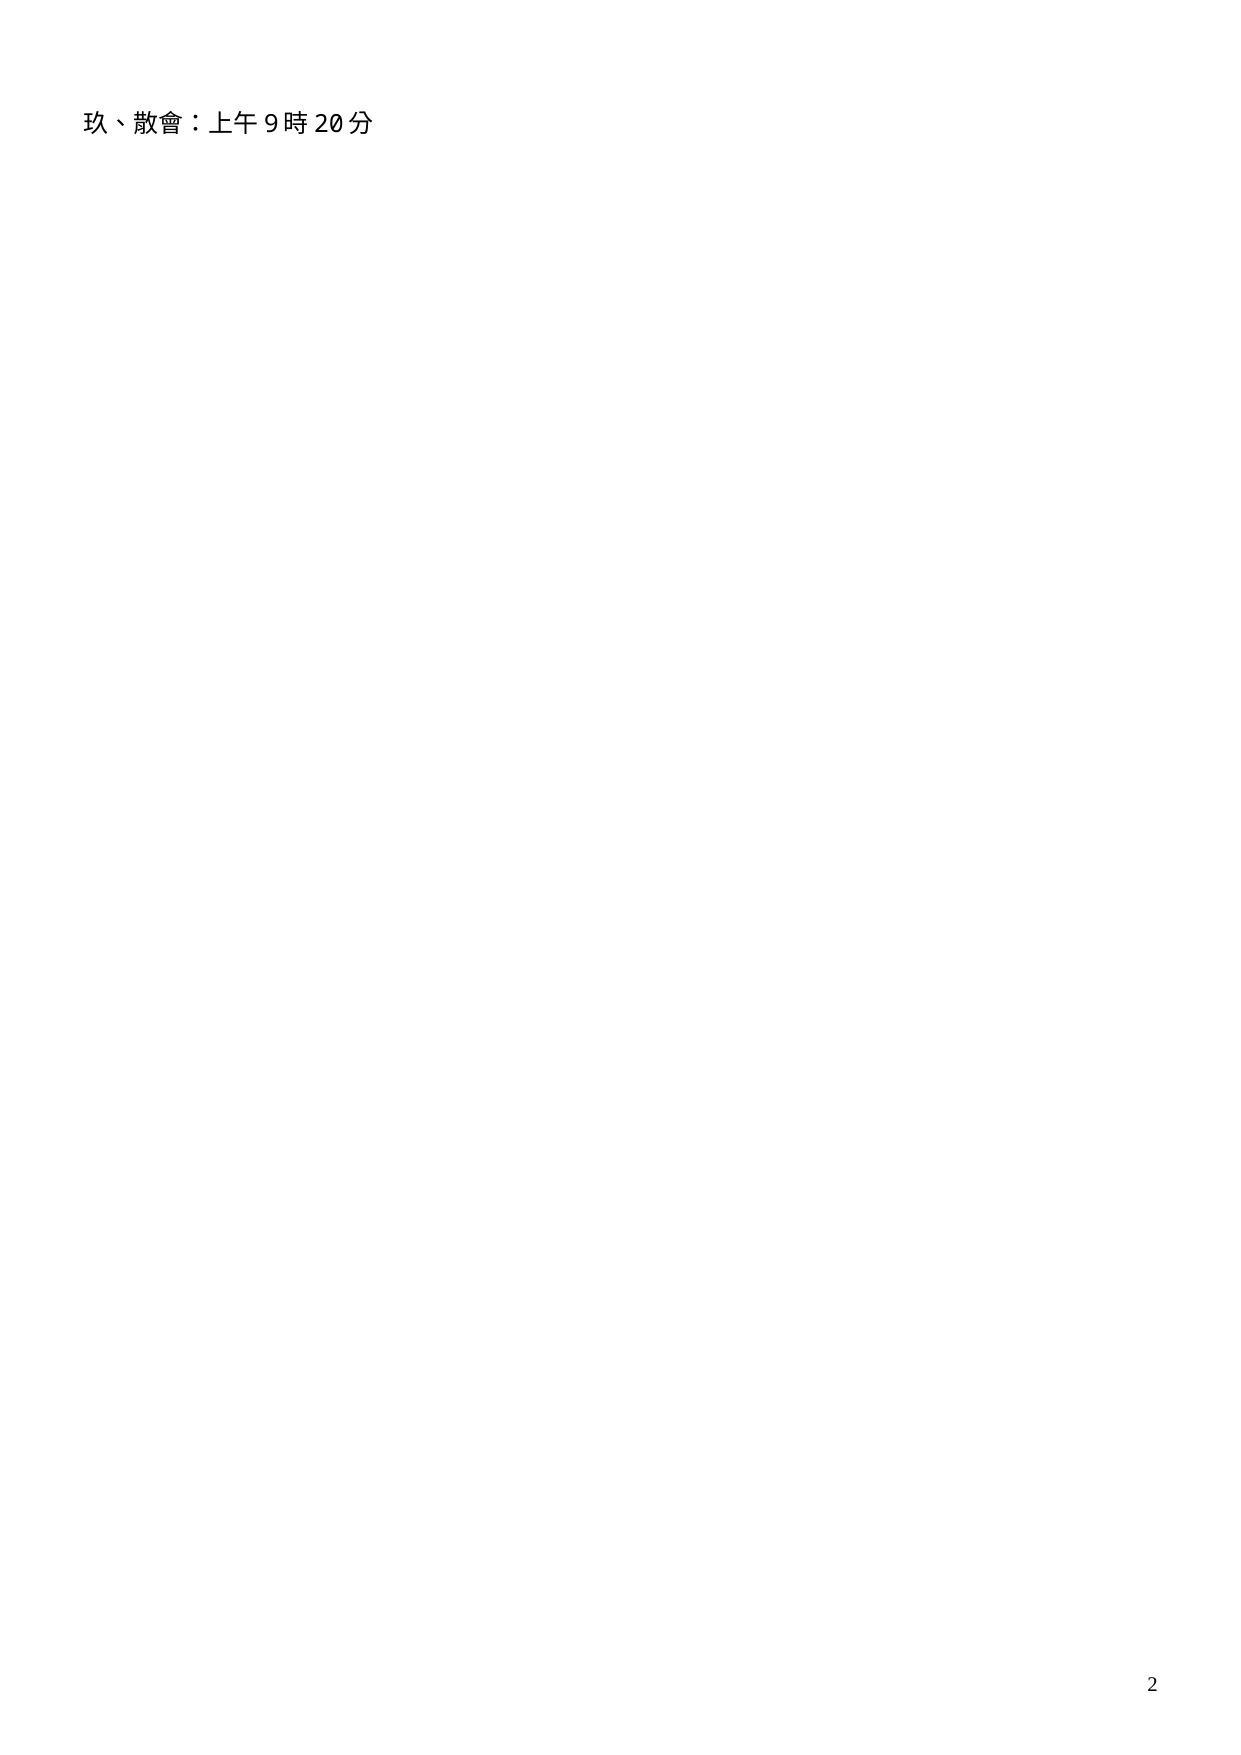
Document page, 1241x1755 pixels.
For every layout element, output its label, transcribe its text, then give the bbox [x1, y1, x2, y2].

text 玖、散會：上午9時20分 [84, 99, 1157, 140]
